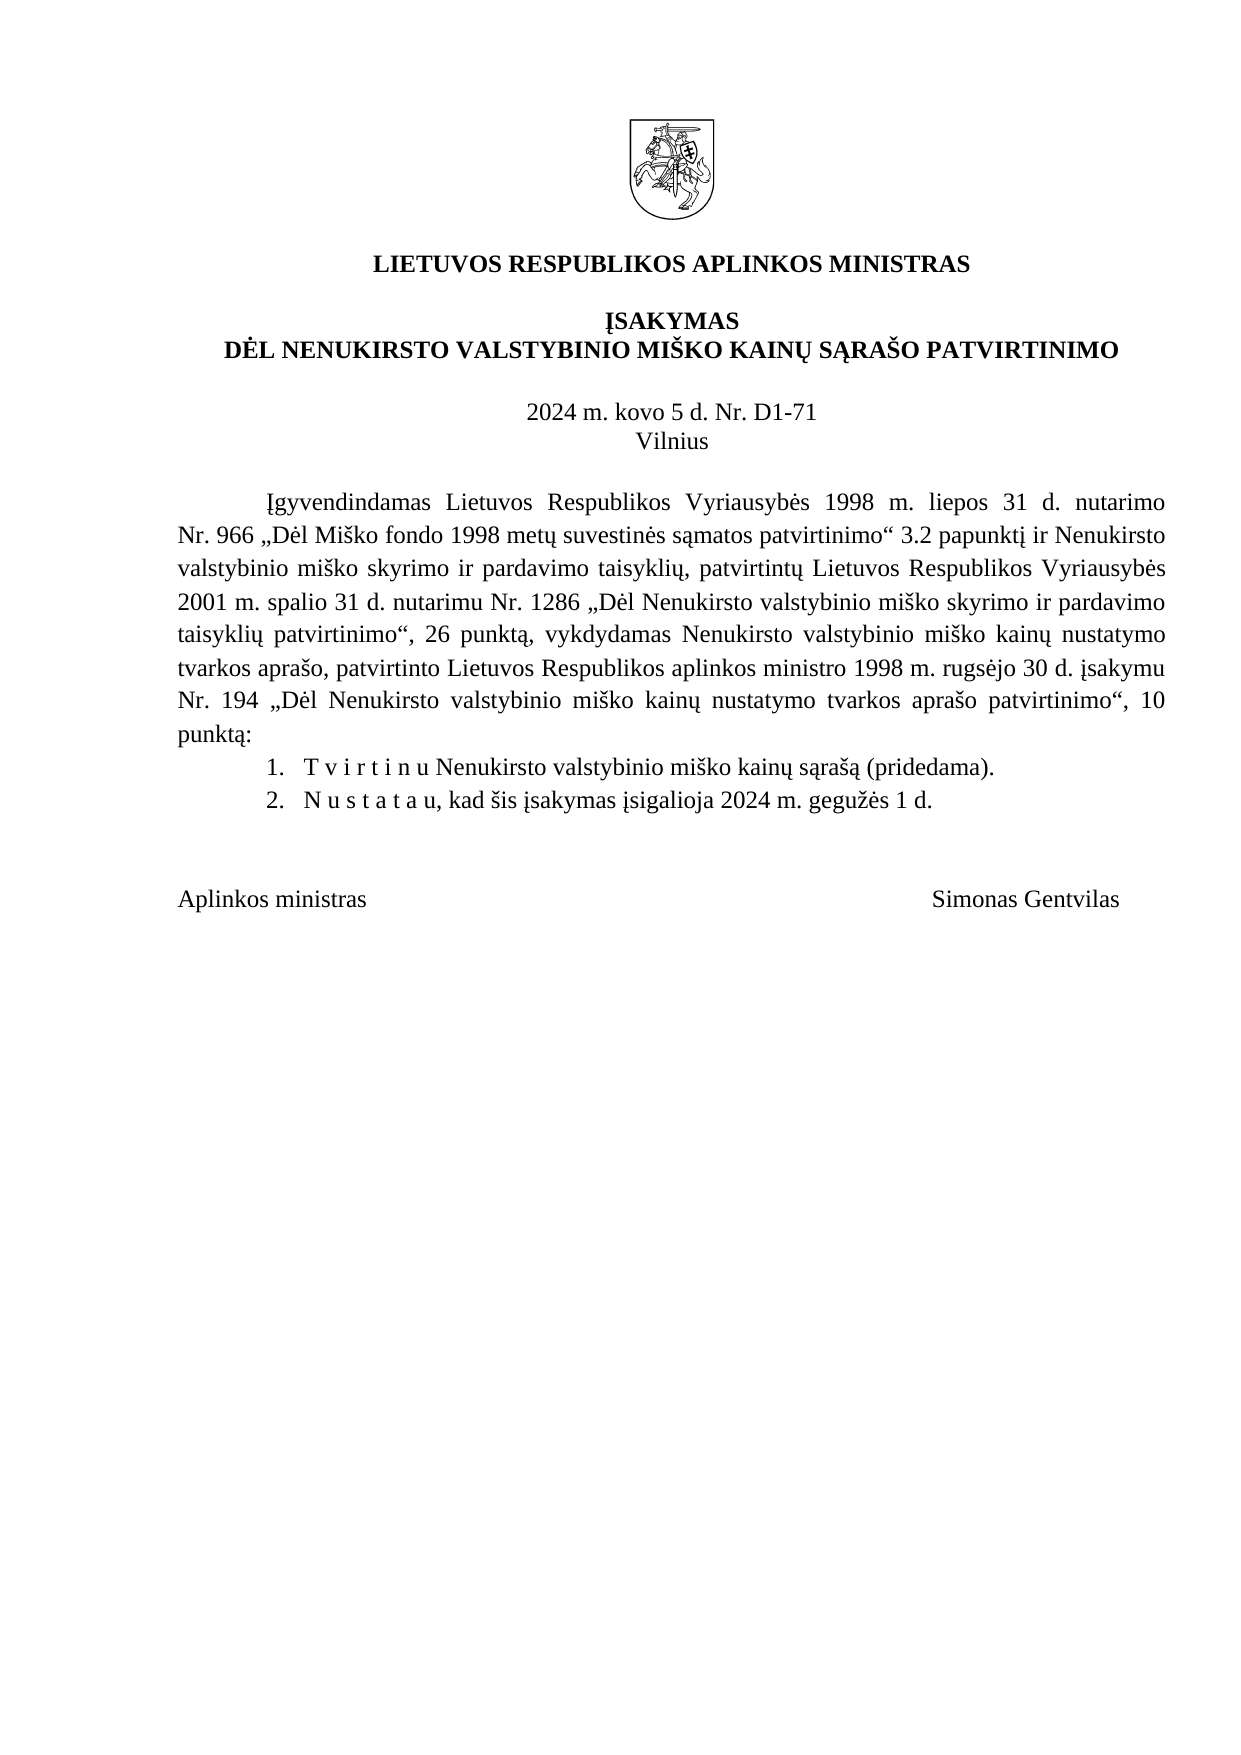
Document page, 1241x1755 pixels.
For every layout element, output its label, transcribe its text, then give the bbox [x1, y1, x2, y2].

text Įgyvendindamas Lietuvos Respublikos Vyriausybės 1998 m. liepos 31 d. nutarimo Nr. 966 „Dėl Miško fondo 1998 metų suvestinės sąmatos patvirtinimo“ 3.2 papunktį ir Nenukirsto valstybinio miško skyrimo ir pardavimo taisyklių, patvirtintų Lietuvos Respublikos Vyriausybės 2001 m. spalio 31 d. nutarimu Nr. 1286 „Dėl Nenukirsto valstybinio miško skyrimo ir pardavimo taisyklių patvirtinimo“, 26 punktą, vykdydamas Nenukirsto valstybinio miško kainų nustatymo tvarkos aprašo, patvirtinto Lietuvos Respublikos aplinkos ministro 1998 m. rugsėjo 30 d. įsakymu Nr. 194 „Dėl Nenukirsto valstybinio miško kainų nustatymo tvarkos aprašo patvirtinimo“, 10 punktą: [177, 487, 1167, 747]
text Aplinkos ministras Simonas Gentvilas [177, 884, 1167, 912]
text 2. N u s t a t a u, kad šis įsakymas įsigalioja 2024 m. gegužės 1 d. [266, 785, 1167, 813]
text 1. T v i r t i n u Nenukirsto valstybinio miško kainų sąrašą (pridedama). [266, 752, 1167, 780]
text Vilnius [177, 426, 1167, 454]
text DĖL NENUKIRSTO VALSTYBINIO MIŠKO KAINŲ SĄRAŠO PATVIRTINIMO [177, 335, 1167, 364]
text 2024 m. kovo 5 d. Nr. D1-71 [177, 397, 1167, 426]
text LIETUVOS RESPUBLIKOS APLINKOS MINISTRAS [177, 249, 1167, 278]
text ĮSAKYMAS [177, 306, 1167, 335]
